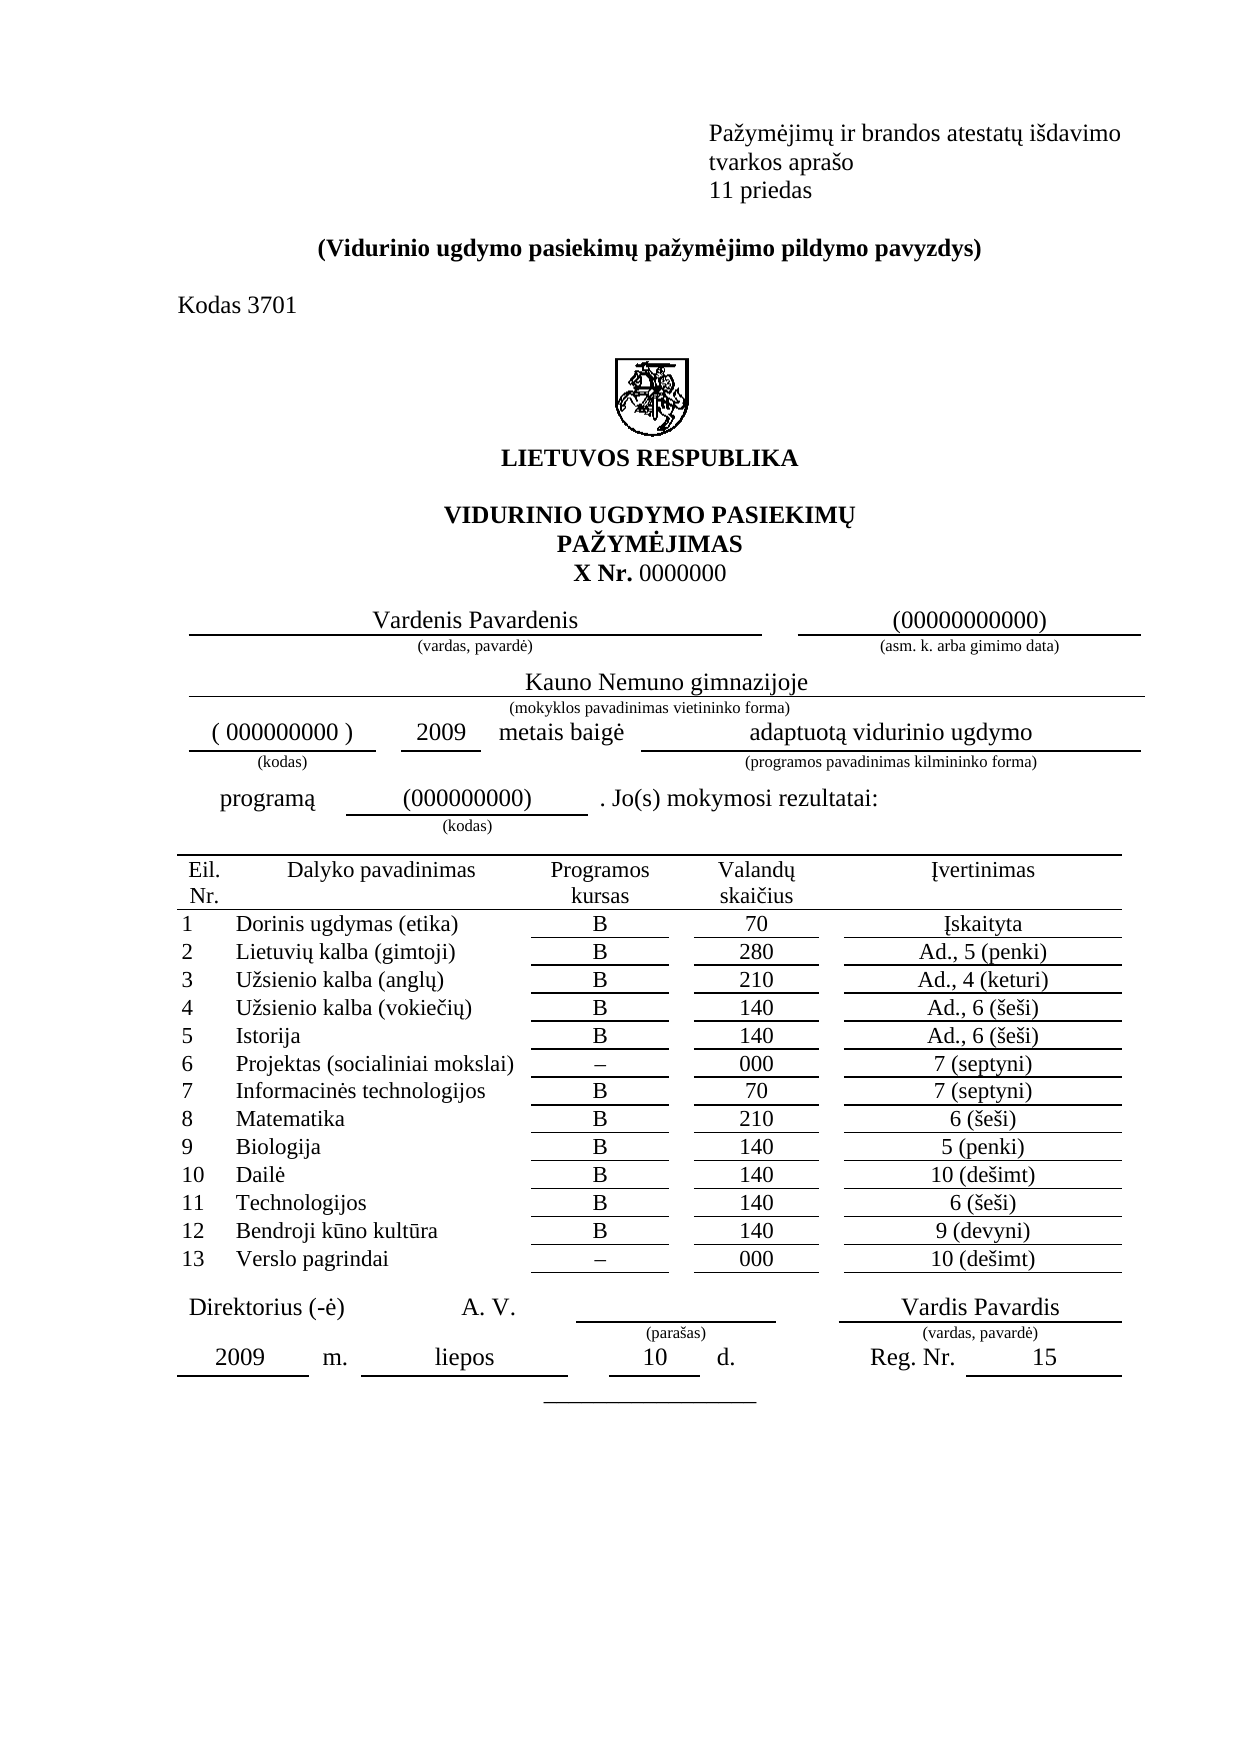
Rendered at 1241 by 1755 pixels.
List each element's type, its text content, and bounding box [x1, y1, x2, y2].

text PAŽYMĖJIMAS [177, 529, 1122, 558]
text (herbas) [177, 319, 1122, 443]
table_cell 3 [177, 964, 231, 992]
table_cell 280 [694, 938, 819, 964]
table_cell 10 (dešimt) [844, 1245, 1122, 1271]
table_cell 7 (septyni) [844, 1078, 1122, 1104]
table_cell Bendroji kūno kultūra [231, 1216, 531, 1243]
table_cell Informacinės technologijos [231, 1076, 531, 1104]
table_header [762, 606, 797, 634]
table_cell Istorija [231, 1020, 531, 1048]
table_cell Ad., 5 (penki) [844, 938, 1122, 964]
table_cell – [531, 1245, 669, 1271]
table_cell B [531, 1133, 669, 1160]
table_cell [669, 964, 694, 992]
table_cell [819, 1104, 844, 1132]
table_cell Ad., 6 (šeši) [844, 994, 1122, 1020]
table_header Vardenis Pavardenis [189, 606, 762, 634]
table_cell Technologijos [231, 1188, 531, 1216]
table_cell 10 [177, 1160, 231, 1188]
table_header . Jo(s) mokymosi rezultatai: [588, 783, 1141, 814]
table_cell [805, 814, 1141, 835]
table_cell [627, 814, 805, 835]
table_cell 70 [694, 1078, 819, 1104]
table_cell 5 [177, 1020, 231, 1048]
table_cell [762, 634, 797, 655]
table_header (000000000) [346, 783, 588, 814]
table_cell Verslo pagrindai [231, 1244, 531, 1271]
table_cell – [531, 1050, 669, 1076]
table_cell Ad., 4 (keturi) [844, 966, 1122, 992]
table_cell Dorinis ugdymas (etika) [231, 910, 531, 936]
table_header 2009 [401, 717, 481, 750]
table_cell B [531, 938, 669, 964]
table_cell 1 [177, 910, 231, 936]
table_cell 6 (šeši) [844, 1106, 1122, 1132]
table_cell [669, 1104, 694, 1132]
table_header Valandų skaičius [694, 856, 819, 908]
table_header ( 000000000 ) [189, 717, 376, 750]
table_header A. V. [401, 1292, 576, 1321]
table_cell [819, 936, 844, 964]
table_cell 140 [694, 1133, 819, 1160]
table_cell liepos [361, 1342, 568, 1375]
table_cell [669, 910, 694, 936]
table_cell 7 (septyni) [844, 1050, 1122, 1076]
table_cell Projektas (socialiniai mokslai) [231, 1048, 531, 1076]
table_cell [669, 1188, 694, 1216]
table_cell 9 (devyni) [844, 1217, 1122, 1243]
table_cell 4 [177, 992, 231, 1020]
table_cell 10 [609, 1342, 700, 1375]
table_header Eil. Nr. [177, 856, 231, 908]
table_cell B [531, 966, 669, 992]
table_cell Lietuvių kalba (gimtoji) [231, 936, 531, 964]
text Pažymėjimų ir brandos atestatų išdavimo [177, 118, 1122, 147]
table_header Vardis Pavardis [839, 1292, 1122, 1321]
table_header Programos kursas [531, 856, 669, 908]
table_cell 140 [694, 1161, 819, 1188]
table_header [669, 856, 694, 908]
table_header Kauno Nemuno gimnazijoje [189, 667, 1144, 696]
table_cell 140 [694, 1022, 819, 1048]
table_cell 140 [694, 994, 819, 1020]
table_cell [669, 1020, 694, 1048]
table_cell 6 (šeši) [844, 1189, 1122, 1216]
table_header programą [189, 783, 346, 814]
table_cell [819, 1132, 844, 1160]
table_cell 8 [177, 1104, 231, 1132]
table_cell (programos pavadinimas kilmininko forma) [641, 752, 1141, 771]
table_cell B [531, 1189, 669, 1216]
text (Vidurinio ugdymo pasiekimų pažymėjimo pildymo pavyzdys) [177, 233, 1122, 262]
table_cell (kodas) [346, 816, 588, 835]
table_cell [568, 1342, 609, 1375]
table_cell [669, 1216, 694, 1243]
table_cell 210 [694, 1106, 819, 1132]
text VIDURINIO UGDYMO PASIEKIMŲ [177, 500, 1122, 529]
table_cell [376, 750, 401, 771]
table_cell [669, 936, 694, 964]
table_cell [819, 992, 844, 1020]
table_cell Įskaityta [844, 910, 1122, 936]
table_cell m. [309, 1342, 361, 1375]
table_cell [669, 1160, 694, 1188]
table_cell [669, 1048, 694, 1076]
table_cell Matematika [231, 1104, 531, 1132]
table_cell 70 [694, 910, 819, 936]
table_cell B [531, 910, 669, 936]
table_cell 2009 [177, 1342, 309, 1375]
table_cell [819, 1188, 844, 1216]
table_cell [189, 814, 346, 835]
table_cell 13 [177, 1244, 231, 1271]
table_cell 7 [177, 1076, 231, 1104]
table_cell B [531, 1106, 669, 1132]
table_header [819, 856, 844, 908]
table_cell [776, 1321, 838, 1342]
text LIETUVOS RESPUBLIKA [177, 443, 1122, 471]
table_cell Užsienio kalba (anglų) [231, 964, 531, 992]
table_cell [819, 964, 844, 992]
text _________________ [177, 1377, 1122, 1406]
table_header [776, 1292, 838, 1321]
table_cell [669, 1076, 694, 1104]
table_header (00000000000) [798, 606, 1141, 634]
table_cell B [531, 1078, 669, 1104]
table_cell 15 [966, 1342, 1122, 1375]
table_cell [177, 1321, 401, 1342]
table_cell B [531, 994, 669, 1020]
table_cell [401, 752, 481, 771]
table_cell [588, 814, 627, 835]
table_cell Biologija [231, 1132, 531, 1160]
table_cell [819, 910, 844, 936]
table_cell 5 (penki) [844, 1133, 1122, 1160]
text (mokyklos pavadinimas vietininko forma) [177, 697, 1122, 717]
table_cell (parašas) [576, 1323, 776, 1342]
table_cell 210 [694, 966, 819, 992]
table_cell [401, 1321, 576, 1342]
table_cell [819, 1244, 844, 1271]
table_cell B [531, 1161, 669, 1188]
table_cell 000 [694, 1050, 819, 1076]
text tvarkos aprašo [177, 147, 1122, 176]
table_cell [669, 1132, 694, 1160]
table_cell 10 (dešimt) [844, 1161, 1122, 1188]
table_cell [819, 1160, 844, 1188]
table_cell Užsienio kalba (vokiečių) [231, 992, 531, 1020]
table_cell [819, 1076, 844, 1104]
table_cell B [531, 1022, 669, 1048]
table_cell 000 [694, 1245, 819, 1271]
table_cell (vardas, pavardė) [189, 636, 762, 655]
table_cell [819, 1216, 844, 1243]
table_header adaptuotą vidurinio ugdymo [641, 717, 1141, 750]
text X Nr. 0000000 [177, 558, 1122, 586]
table_cell [819, 1048, 844, 1076]
table_cell Reg. Nr. [751, 1342, 966, 1375]
table_cell 12 [177, 1216, 231, 1243]
table_cell (vardas, pavardė) [839, 1323, 1122, 1342]
table_cell 140 [694, 1217, 819, 1243]
table_cell [669, 1244, 694, 1271]
text 11 priedas [177, 176, 1122, 204]
table_cell B [531, 1217, 669, 1243]
table_cell [819, 1020, 844, 1048]
table_header Dalyko pavadinimas [231, 856, 531, 908]
table_cell 9 [177, 1132, 231, 1160]
table_cell 2 [177, 936, 231, 964]
table_header [576, 1292, 776, 1321]
table_cell [481, 750, 641, 771]
table_cell 11 [177, 1188, 231, 1216]
table_cell Ad., 6 (šeši) [844, 1022, 1122, 1048]
table_cell Dailė [231, 1160, 531, 1188]
table_cell 140 [694, 1189, 819, 1216]
table_cell (kodas) [189, 752, 376, 771]
table_header metais baigė [481, 717, 641, 750]
table_header Direktorius (-ė) [177, 1292, 401, 1321]
table_cell 6 [177, 1048, 231, 1076]
text Kodas 3701 [177, 291, 1122, 319]
table_cell (asm. k. arba gimimo data) [798, 636, 1141, 655]
table_header [376, 717, 401, 750]
table_cell d. [700, 1342, 751, 1375]
table_cell [669, 992, 694, 1020]
table_header Įvertinimas [844, 856, 1122, 908]
